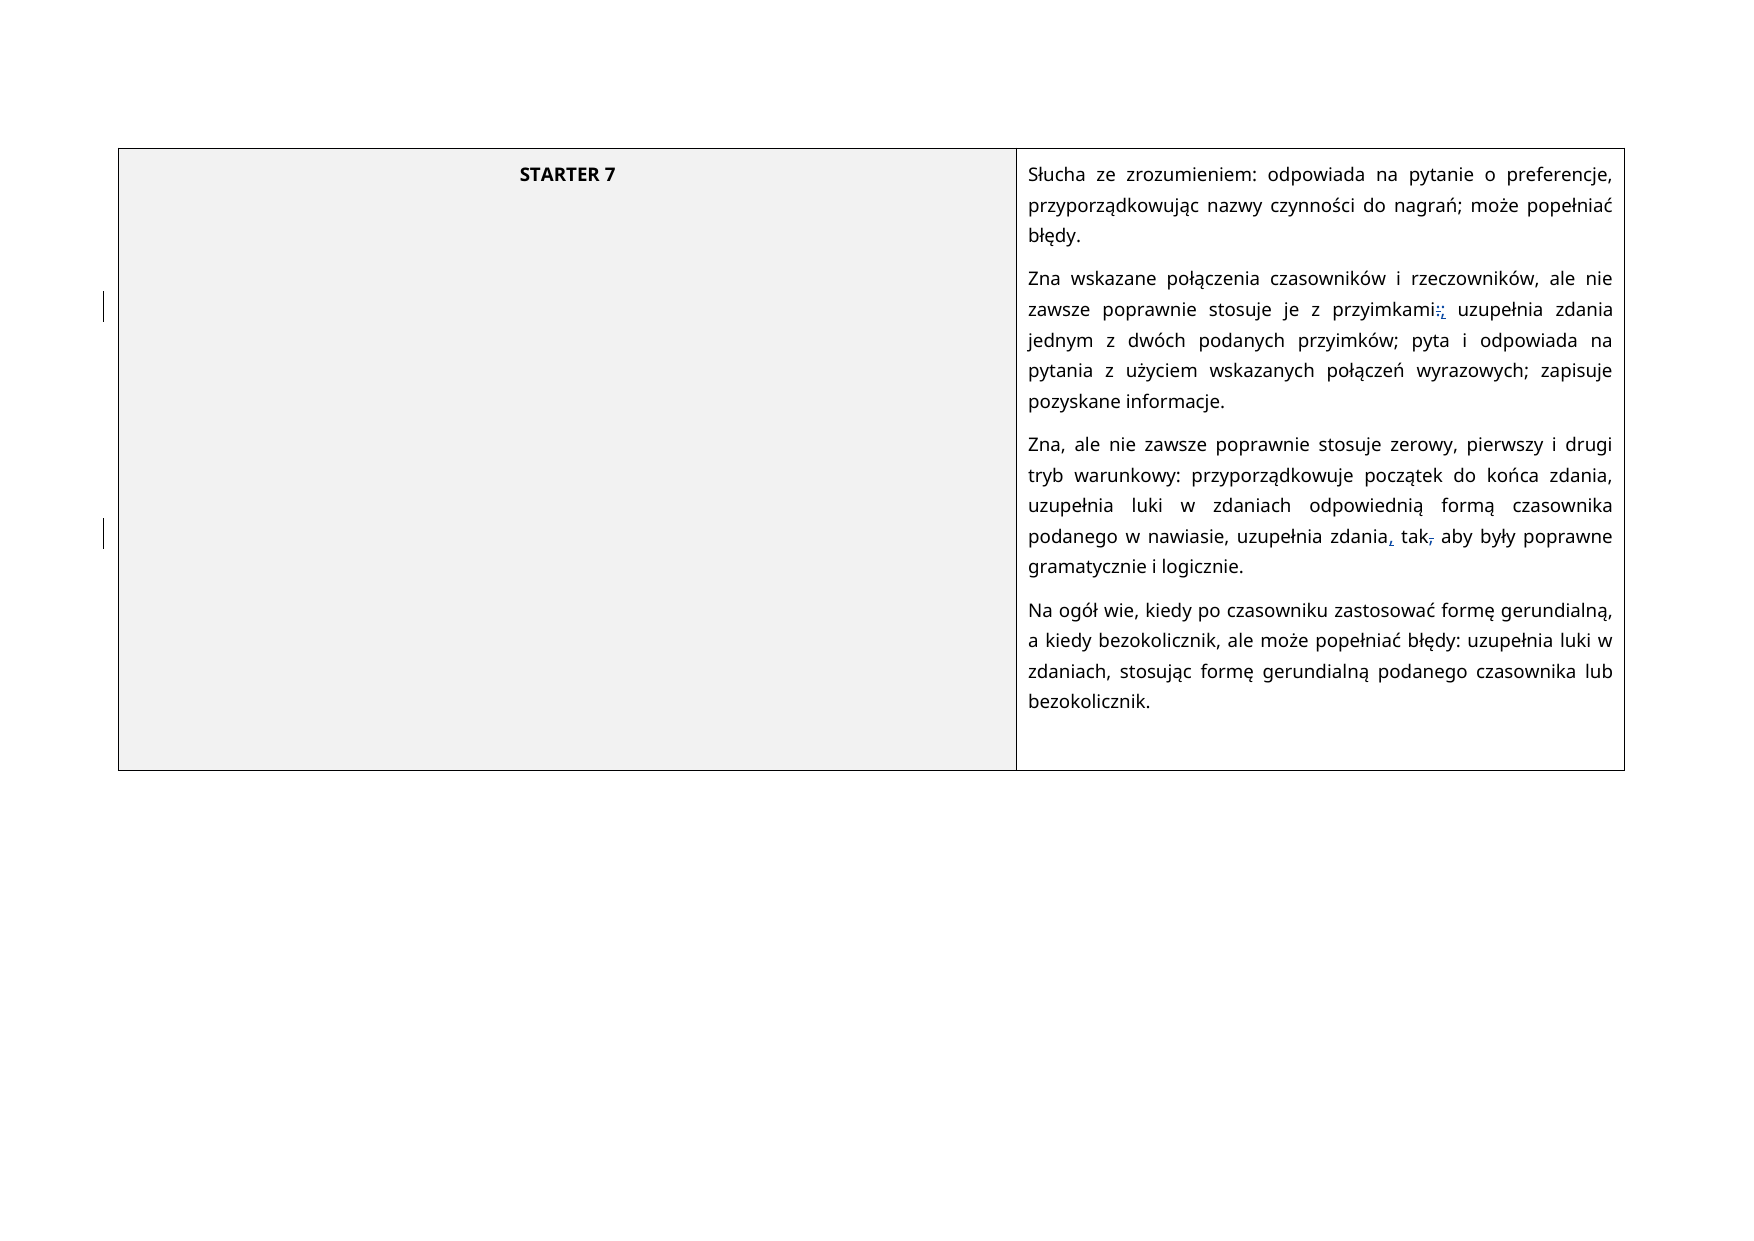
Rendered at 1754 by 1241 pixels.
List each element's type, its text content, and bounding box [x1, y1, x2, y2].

table_cell STARTER 7 [119, 149, 1016, 770]
table_cell Słucha ze zrozumieniem: odpowiada na pytanie o preferencje, przyporządkowując nazwy czynności do nagrań; może popełniać błędy. Zna wskazane połączenia czasowników i rzeczowników, ale nie zawsze poprawnie stosuje je z przyimkami; uzupełnia zdania jednym z dwóch podanych przyimków; pyta i odpowiada na pytania z użyciem wskazanych połączeń wyrazowych; zapisuje pozyskane informacje. Zna, ale nie zawsze poprawnie stosuje zerowy, pierwszy i drugi tryb warunkowy: przyporządkowuje początek do końca zdania, uzupełnia luki w zdaniach odpowiednią formą czasownika podanego w nawiasie, uzupełnia zdania, tak aby były poprawne gramatycznie i logicznie. Na ogół wie, kiedy po czasowniku zastosować formę gerundialną, a kiedy bezokolicznik, ale może popełniać błędy: uzupełnia luki w zdaniach, stosując formę gerundialną podanego czasownika lub bezokolicznik. [1017, 149, 1624, 770]
